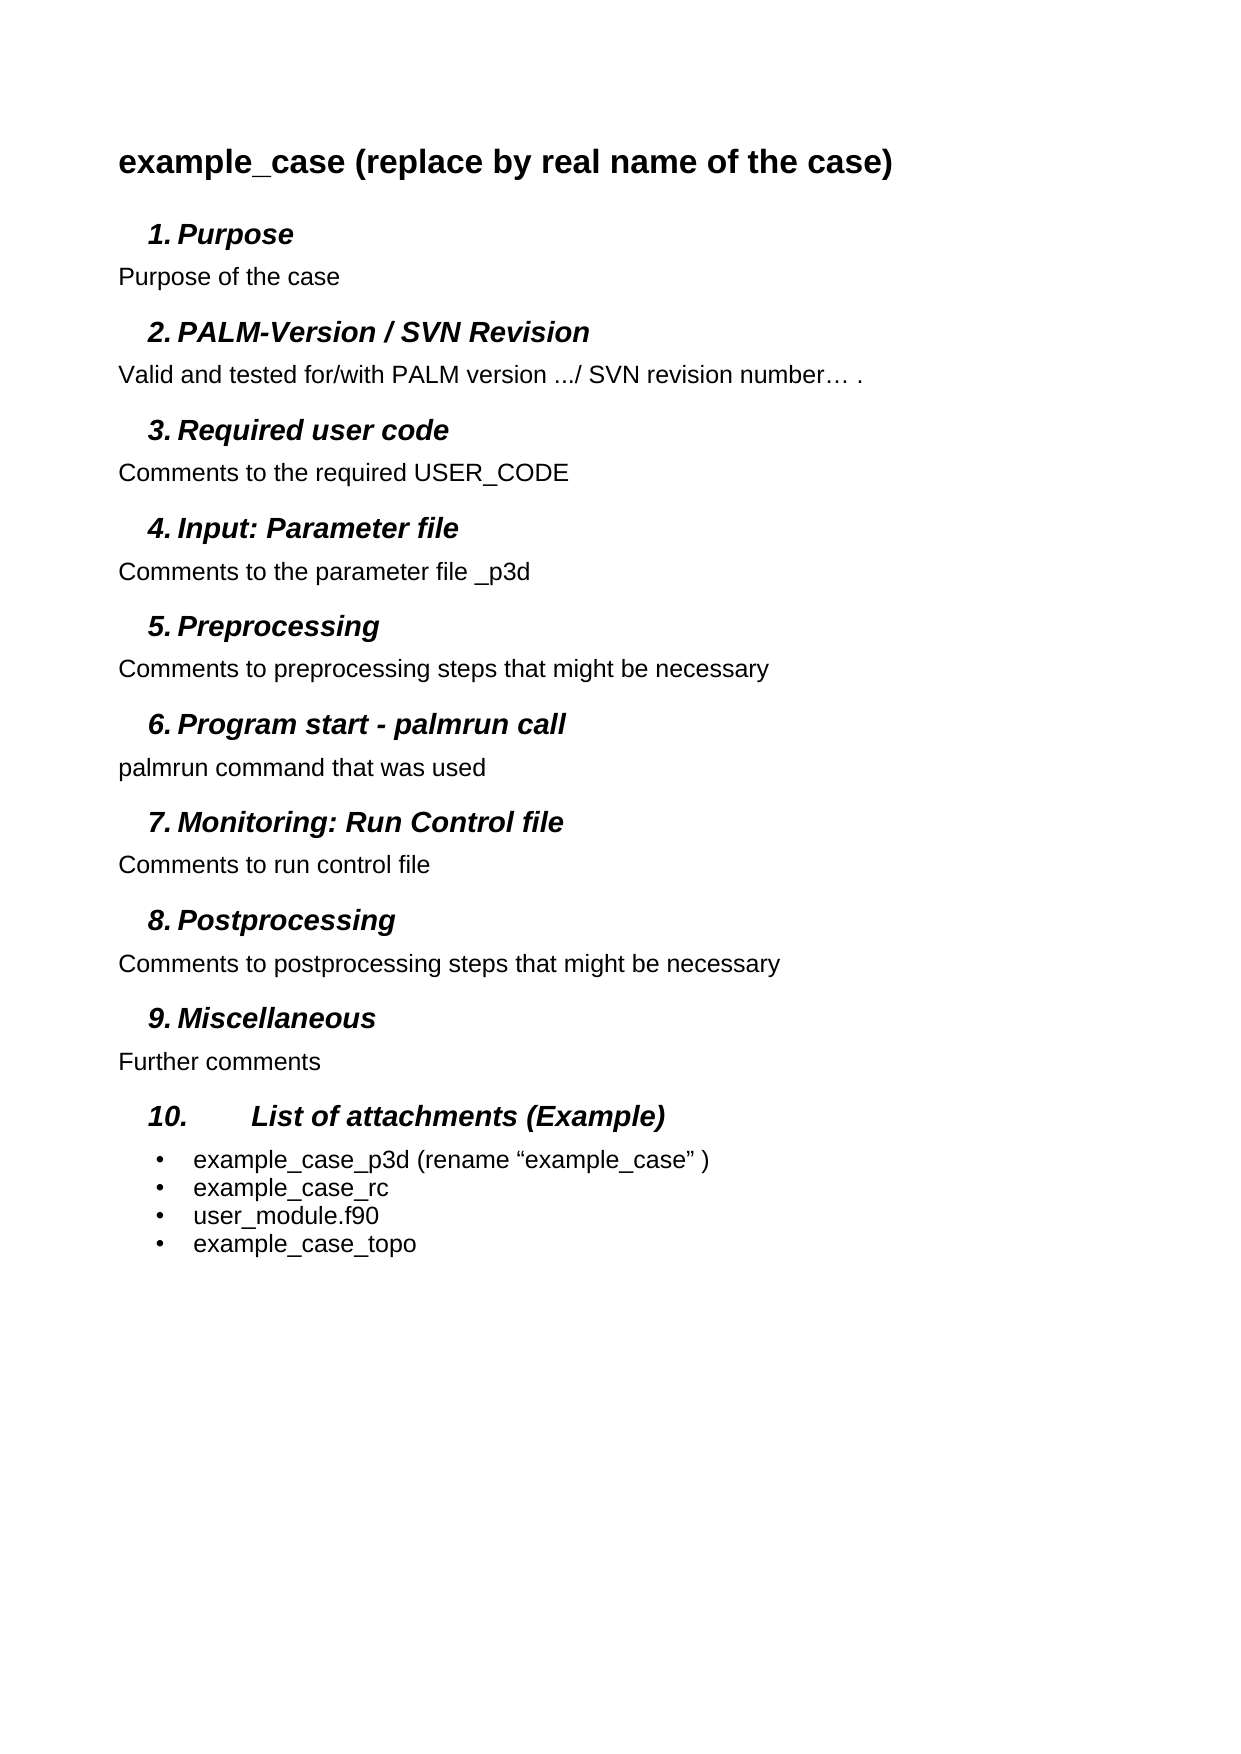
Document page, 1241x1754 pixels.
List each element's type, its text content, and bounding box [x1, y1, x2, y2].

list user_module.f90 [156, 1201, 1122, 1229]
text Comments to run control file [118, 851, 1122, 879]
subtitle Purpose [148, 218, 1122, 251]
subtitle Input: Parameter file [148, 512, 1122, 545]
subtitle Miscellaneous [148, 1002, 1122, 1035]
subtitle List of attachments (Example) [148, 1100, 1122, 1133]
subtitle example_case (replace by real name of the case) [118, 143, 1122, 181]
text Comments to the required USER_CODE [118, 459, 1122, 487]
text Comments to the parameter file _p3d [118, 557, 1122, 585]
text palmrun command that was used [118, 753, 1122, 781]
list example_case_rc [156, 1173, 1122, 1201]
subtitle Monitoring: Run Control file [148, 806, 1122, 839]
text Comments to preprocessing steps that might be necessary [118, 655, 1122, 683]
text Valid and tested for/with PALM version .../ SVN revision number… . [118, 361, 1122, 389]
list example_case_topo [156, 1229, 1122, 1257]
subtitle Program start - palmrun call [148, 708, 1122, 741]
text Further comments [118, 1047, 1122, 1075]
list example_case_p3d (rename “example_case” ) [156, 1145, 1122, 1173]
subtitle Required user code [148, 414, 1122, 447]
text Comments to postprocessing steps that might be necessary [118, 949, 1122, 977]
text Purpose of the case [118, 263, 1122, 291]
subtitle Postprocessing [148, 904, 1122, 937]
subtitle PALM-Version / SVN Revision [148, 316, 1122, 349]
subtitle Preprocessing [148, 610, 1122, 643]
